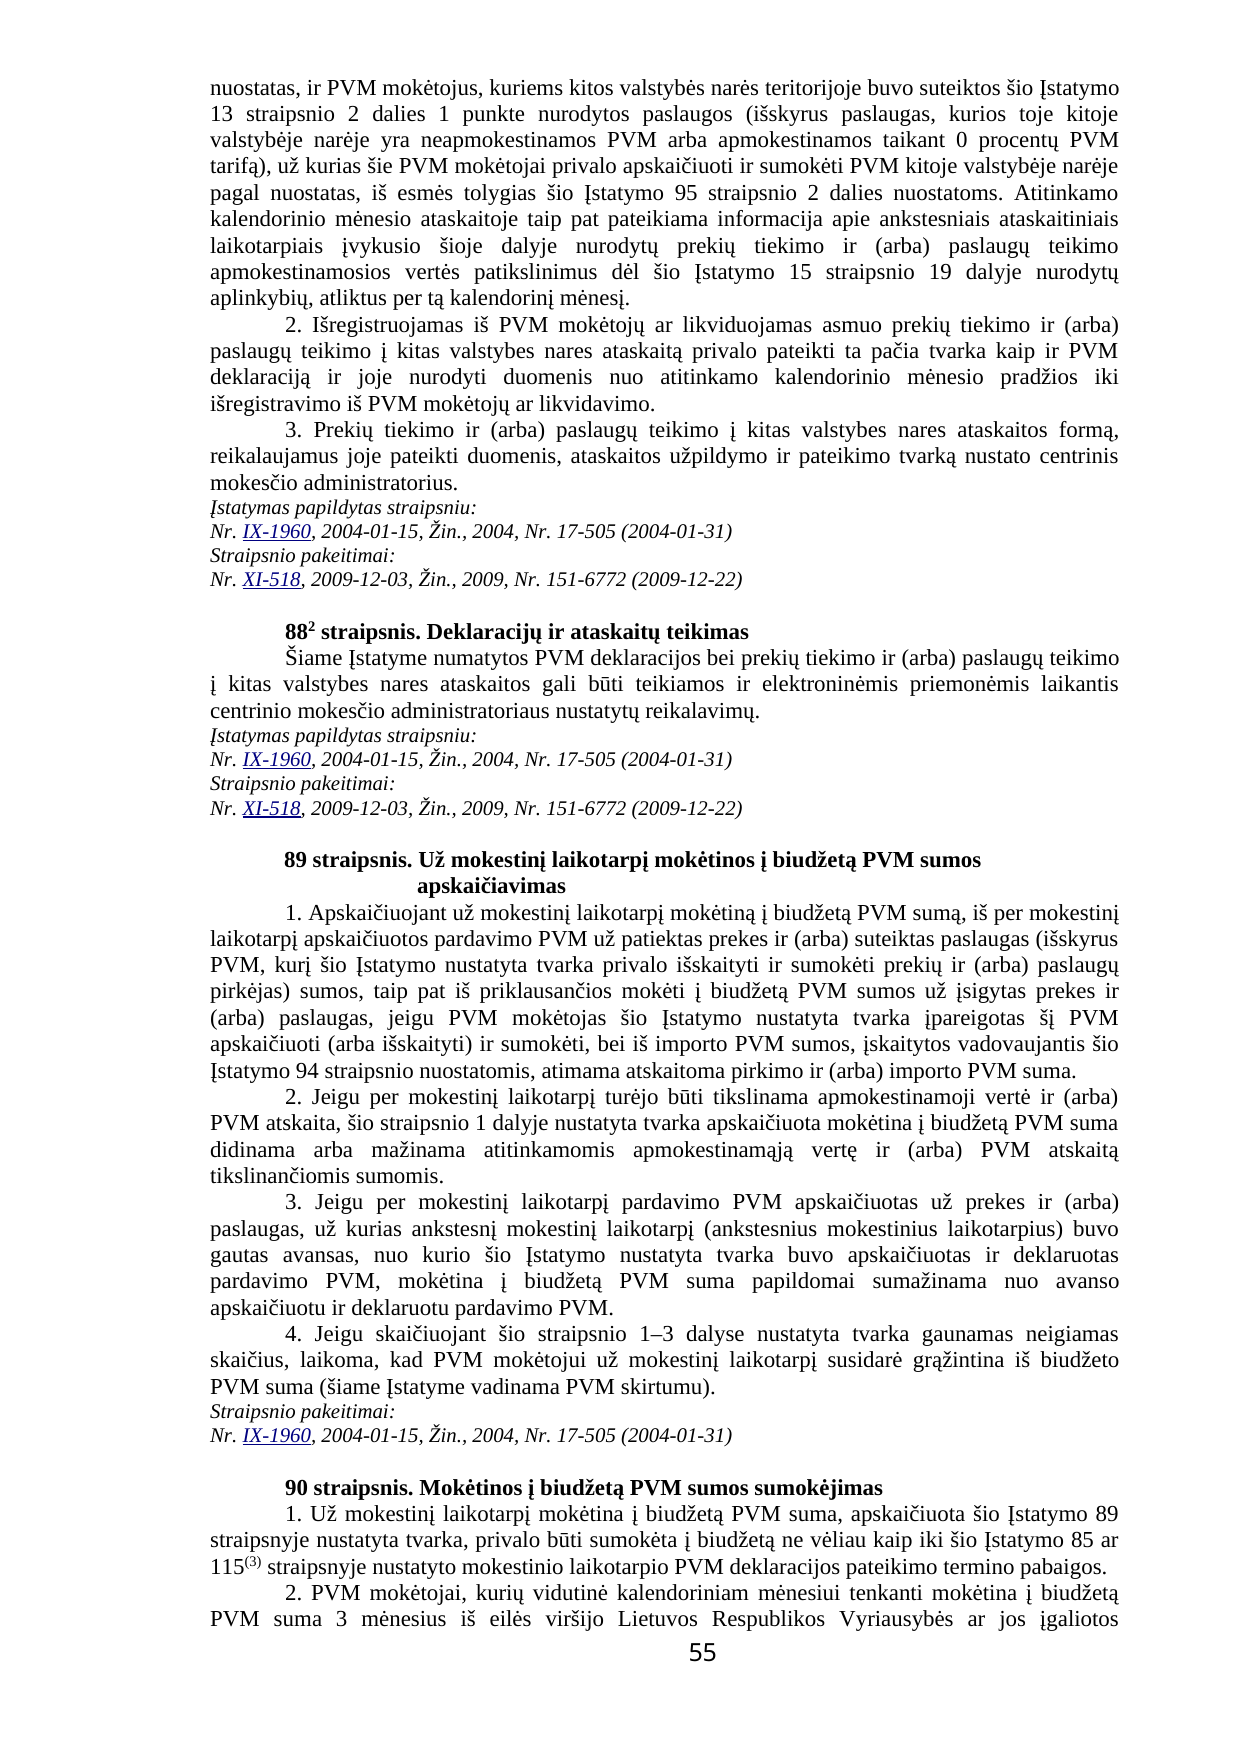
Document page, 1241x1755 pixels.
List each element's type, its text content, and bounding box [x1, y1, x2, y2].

text 882 straipsnis. Deklaracijų ir ataskaitų teikimas [210, 618, 1120, 644]
text 2. Jeigu per mokestinį laikotarpį turėjo būti tikslinama apmokestinamoji vertė ir (arba) PVM atskaita, šio straipsnio 1 dalyje nustatyta tvarka apskaičiuota mokėtina į biudžetą PVM suma didinama arba mažinama atitinkamomis apmokestinamąją vertę ir (arba) PVM atskaitą tikslinančiomis sumomis. [210, 1083, 1120, 1188]
text apskaičiavimas [210, 872, 1120, 898]
text Nr. XI-518, 2009-12-03, Žin., 2009, Nr. 151-6772 (2009-12-22) [210, 567, 1120, 591]
text Įstatymas papildytas straipsniu: [210, 723, 1120, 747]
text 2. PVM mokėtojai, kurių vidutinė kalendoriniam mėnesiui tenkanti mokėtina į biudžetą PVM suma 3 mėnesius iš eilės viršijo Lietuvos Respublikos Vyriausybės ar jos įgaliotos [210, 1579, 1120, 1632]
text 1. Už mokestinį laikotarpį mokėtina į biudžetą PVM suma, apskaičiuota šio Įstatymo 89 straipsnyje nustatyta tvarka, privalo būti sumokėta į biudžetą ne vėliau kaip iki šio Įstatymo 85 ar 115(3) straipsnyje nustatyto mokestinio laikotarpio PVM deklaracijos pateikimo termino pabaigos. [210, 1500, 1120, 1579]
text 3. Prekių tiekimo ir (arba) paslaugų teikimo į kitas valstybes nares ataskaitos formą, reikalaujamus joje pateikti duomenis, ataskaitos užpildymo ir pateikimo tvarką nustato centrinis mokesčio administratorius. [210, 416, 1120, 495]
text Straipsnio pakeitimai: [210, 543, 1120, 567]
text Nr. XI-518, 2009-12-03, Žin., 2009, Nr. 151-6772 (2009-12-22) [210, 795, 1120, 819]
text 4. Jeigu skaičiuojant šio straipsnio 1–3 dalyse nustatyta tvarka gaunamas neigiamas skaičius, laikoma, kad PVM mokėtojui už mokestinį laikotarpį susidarė grąžintina iš biudžeto PVM suma (šiame Įstatyme vadinama PVM skirtumu). [210, 1320, 1120, 1399]
text Nr. IX-1960, 2004-01-15, Žin., 2004, Nr. 17-505 (2004-01-31) [210, 747, 1120, 771]
text 90 straipsnis. Mokėtinos į biudžetą PVM sumos sumokėjimas [210, 1474, 1120, 1500]
text Įstatymas papildytas straipsniu: [210, 495, 1120, 519]
text Nr. IX-1960, 2004-01-15, Žin., 2004, Nr. 17-505 (2004-01-31) [210, 519, 1120, 543]
text 89 straipsnis. Už mokestinį laikotarpį mokėtinos į biudžetą PVM sumos [210, 846, 1120, 872]
text Šiame Įstatyme numatytos PVM deklaracijos bei prekių tiekimo ir (arba) paslaugų teikimo į kitas valstybes nares ataskaitos gali būti teikiamos ir elektroninėmis priemonėmis laikantis centrinio mokesčio administratoriaus nustatytų reikalavimų. [210, 644, 1120, 723]
text 2. Išregistruojamas iš PVM mokėtojų ar likviduojamas asmuo prekių tiekimo ir (arba) paslaugų teikimo į kitas valstybes nares ataskaitą privalo pateikti ta pačia tvarka kaip ir PVM deklaraciją ir joje nurodyti duomenis nuo atitinkamo kalendorinio mėnesio pradžios iki išregistravimo iš PVM mokėtojų ar likvidavimo. [210, 311, 1120, 416]
text Straipsnio pakeitimai: [210, 771, 1120, 795]
text Straipsnio pakeitimai: [210, 1399, 1120, 1423]
text Nr. IX-1960, 2004-01-15, Žin., 2004, Nr. 17-505 (2004-01-31) [210, 1423, 1120, 1447]
text 3. Jeigu per mokestinį laikotarpį pardavimo PVM apskaičiuotas už prekes ir (arba) paslaugas, už kurias ankstesnį mokestinį laikotarpį (ankstesnius mokestinius laikotarpius) buvo gautas avansas, nuo kurio šio Įstatymo nustatyta tvarka buvo apskaičiuotas ir deklaruotas pardavimo PVM, mokėtina į biudžetą PVM suma papildomai sumažinama nuo avanso apskaičiuotu ir deklaruotu pardavimo PVM. [210, 1188, 1120, 1320]
text nuostatas, ir PVM mokėtojus, kuriems kitos valstybės narės teritorijoje buvo suteiktos šio Įstatymo 13 straipsnio 2 dalies 1 punkte nurodytos paslaugos (išskyrus paslaugas, kurios toje kitoje valstybėje narėje yra neapmokestinamos PVM arba apmokestinamos taikant 0 procentų PVM tarifą), už kurias šie PVM mokėtojai privalo apskaičiuoti ir sumokėti PVM kitoje valstybėje narėje pagal nuostatas, iš esmės tolygias šio Įstatymo 95 straipsnio 2 dalies nuostatoms. Atitinkamo kalendorinio mėnesio ataskaitoje taip pat pateikiama informacija apie ankstesniais ataskaitiniais laikotarpiais įvykusio šioje dalyje nurodytų prekių tiekimo ir (arba) paslaugų teikimo apmokestinamosios vertės patikslinimus dėl šio Įstatymo 15 straipsnio 19 dalyje nurodytų aplinkybių, atliktus per tą kalendorinį mėnesį. [210, 73, 1120, 311]
text 1. Apskaičiuojant už mokestinį laikotarpį mokėtiną į biudžetą PVM sumą, iš per mokestinį laikotarpį apskaičiuotos pardavimo PVM už patiektas prekes ir (arba) suteiktas paslaugas (išskyrus PVM, kurį šio Įstatymo nustatyta tvarka privalo išskaityti ir sumokėti prekių ir (arba) paslaugų pirkėjas) sumos, taip pat iš priklausančios mokėti į biudžetą PVM sumos už įsigytas prekes ir (arba) paslaugas, jeigu PVM mokėtojas šio Įstatymo nustatyta tvarka įpareigotas šį PVM apskaičiuoti (arba išskaityti) ir sumokėti, bei iš importo PVM sumos, įskaitytos vadovaujantis šio Įstatymo 94 straipsnio nuostatomis, atimama atskaitoma pirkimo ir (arba) importo PVM suma. [210, 898, 1120, 1083]
